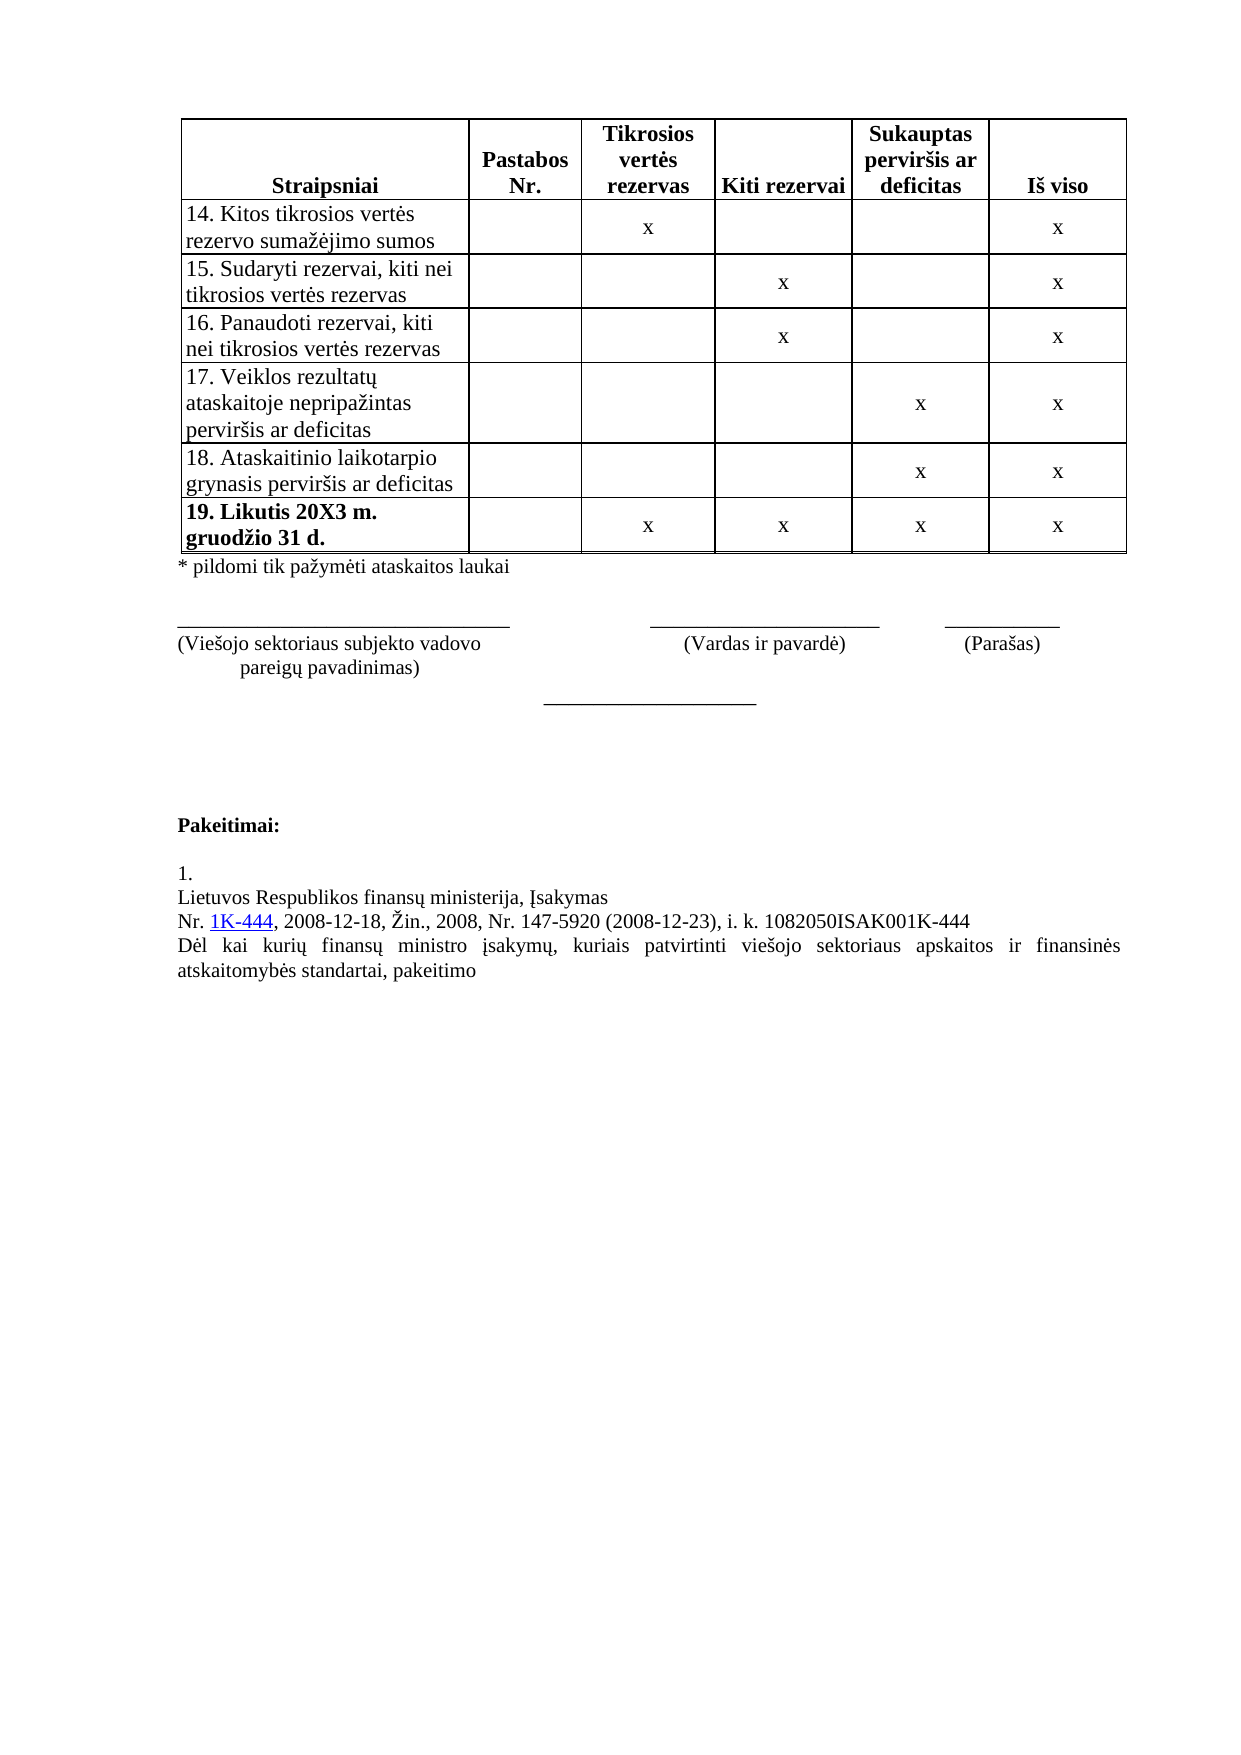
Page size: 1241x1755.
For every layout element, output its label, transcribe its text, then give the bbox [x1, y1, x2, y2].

table_cell x [582, 498, 714, 551]
text Dėl kai kurių finansų ministro įsakymų, kuriais patvirtinti viešojo sektoriaus apskaitos ir finansinės atskaitomybės standartai, pakeitimo [177, 933, 1122, 982]
table_cell [853, 309, 988, 362]
table_cell x [853, 363, 988, 442]
table_cell x [990, 444, 1126, 496]
text * pildomi tik pažymėti ataskaitos laukai [177, 554, 1122, 578]
table_cell [470, 255, 581, 307]
text _____________________________ ____________________ __________ [177, 604, 1122, 631]
text _________________ [177, 679, 1122, 707]
table_cell [470, 200, 581, 253]
table_header Iš viso [990, 120, 1126, 199]
table_cell x [853, 444, 988, 496]
table_cell x [990, 255, 1126, 307]
table_cell [716, 363, 851, 442]
table_header Kiti rezervai [716, 120, 851, 199]
table_cell [716, 444, 851, 496]
table_cell [582, 444, 714, 496]
table_cell [470, 309, 581, 362]
table_cell x [716, 498, 851, 551]
table_cell [853, 200, 988, 253]
text (Viešojo sektoriaus subjekto vadovo (Vardas ir pavardė) (Parašas) [177, 631, 1122, 655]
table_cell x [990, 363, 1126, 442]
table_cell [470, 444, 581, 496]
text Lietuvos Respublikos finansų ministerija, Įsakymas [177, 885, 1122, 909]
table_cell [582, 255, 714, 307]
table_cell [716, 200, 851, 253]
table_header Straipsniai [182, 120, 468, 199]
table_cell [470, 363, 581, 442]
table_cell [853, 255, 988, 307]
table_cell x [990, 498, 1126, 551]
table_cell x [716, 309, 851, 362]
table_cell [582, 363, 714, 442]
table_cell x [990, 200, 1126, 253]
text Pakeitimai: [177, 813, 1122, 837]
text pareigų pavadinimas) [240, 655, 1122, 679]
text Nr. 1K-444, 2008-12-18, Žin., 2008, Nr. 147-5920 (2008-12-23), i. k. 1082050ISAK001K-444 [177, 909, 1122, 933]
table_cell x [853, 498, 988, 551]
table_cell [582, 309, 714, 362]
table_header Pastabos Nr. [470, 120, 581, 199]
text 1. [177, 861, 1122, 885]
table_cell x [990, 309, 1126, 362]
table_cell x [582, 200, 714, 253]
table_cell [470, 498, 581, 551]
table_cell x [716, 255, 851, 307]
